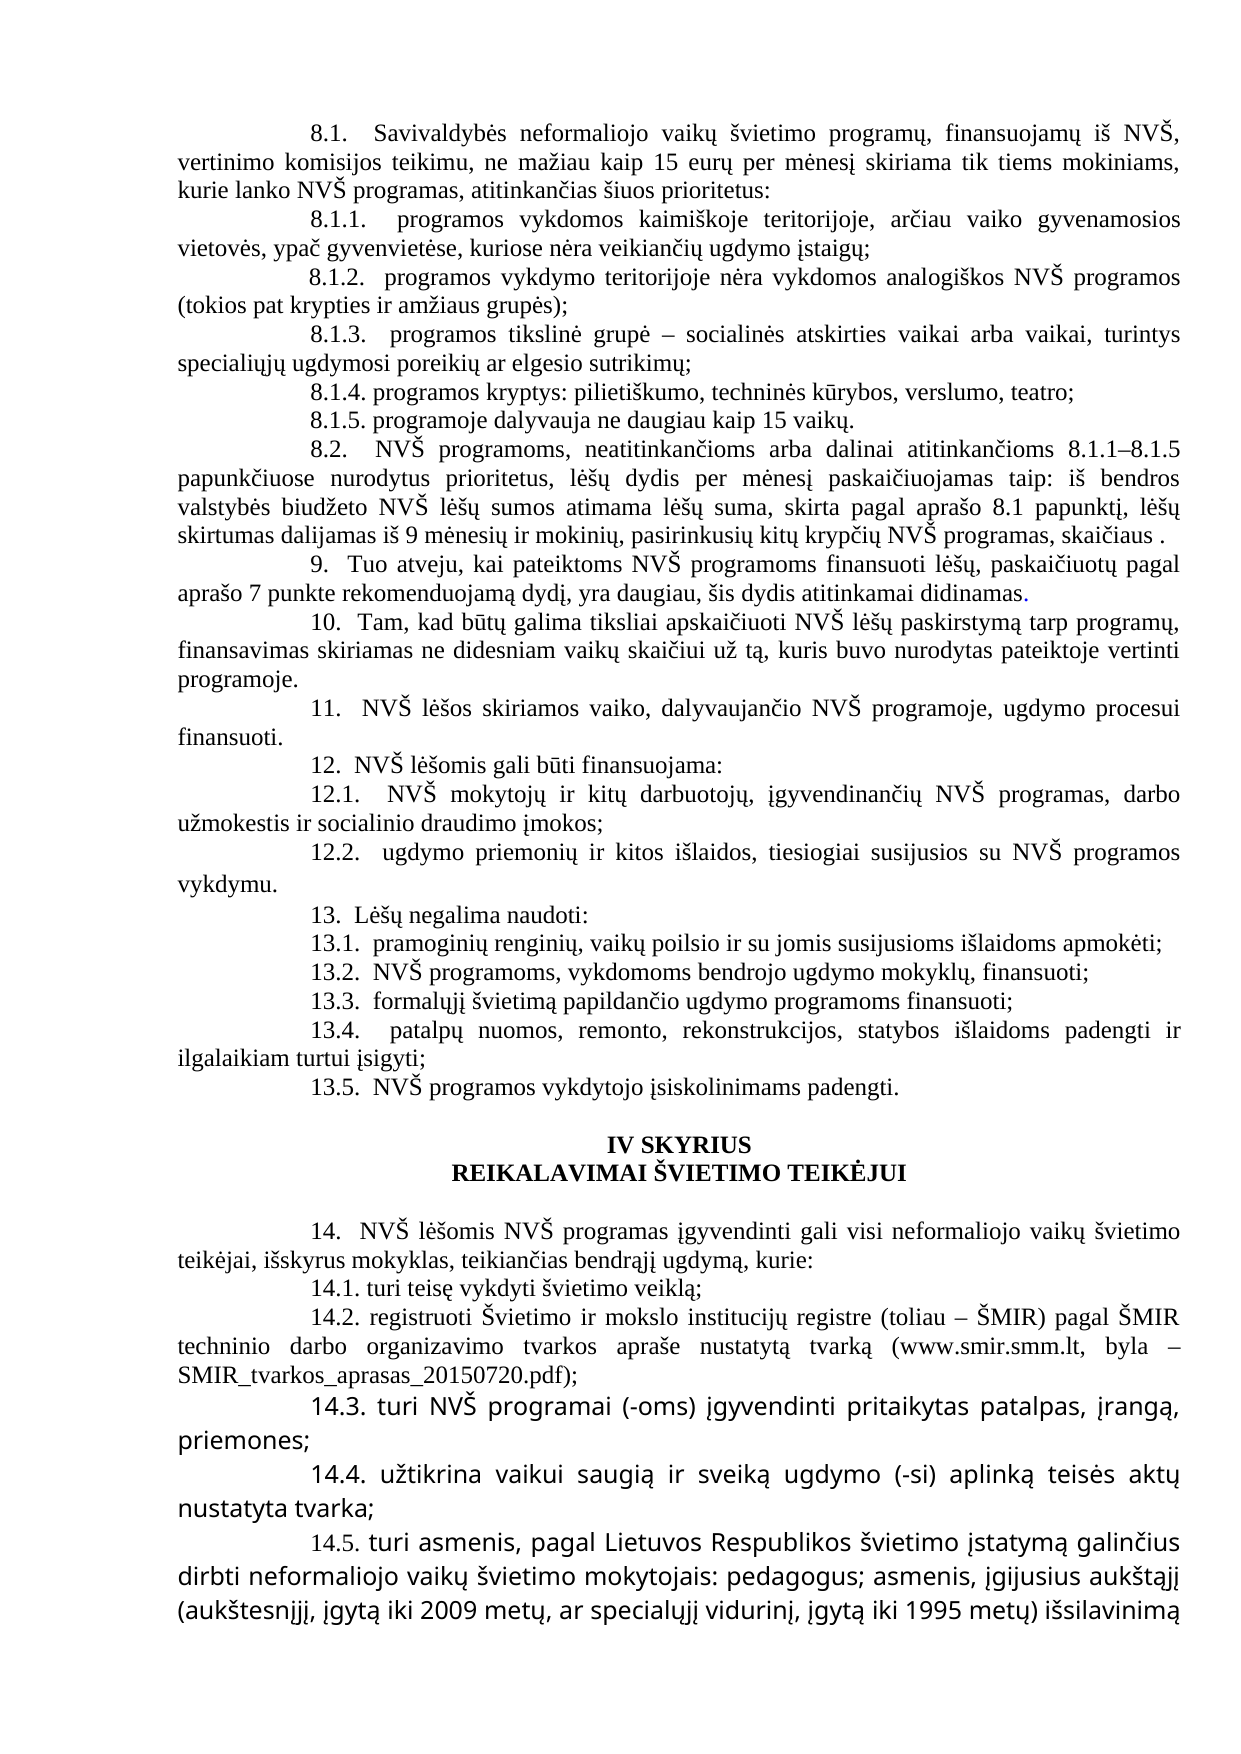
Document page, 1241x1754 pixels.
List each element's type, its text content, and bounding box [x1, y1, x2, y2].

text IV SKYRIUS [177, 1130, 1181, 1158]
text 13.2. NVŠ programoms, vykdomoms bendrojo ugdymo mokyklų, finansuoti; [177, 957, 1181, 986]
text 14. NVŠ lėšomis NVŠ programas įgyvendinti gali visi neformaliojo vaikų švietimo teikėjai, išskyrus mokyklas, teikiančias bendrąjį ugdymą, kurie: [177, 1216, 1181, 1273]
text 12. NVŠ lėšomis gali būti finansuojama: [177, 751, 1181, 779]
text 13.1. pramoginių renginių, vaikų poilsio ir su jomis susijusioms išlaidoms apmokėti; [177, 928, 1181, 957]
text 14.1. turi teisę vykdyti švietimo veiklą; [177, 1273, 1181, 1302]
text 13.3. formalųjį švietimą papildančio ugdymo programoms finansuoti; [177, 986, 1181, 1015]
text 12.1. NVŠ mokytojų ir kitų darbuotojų, įgyvendinančių NVŠ programas, darbo užmokestis ir socialinio draudimo įmokos; [177, 779, 1181, 837]
text 13.4. patalpų nuomos, remonto, rekonstrukcijos, statybos išlaidoms padengti ir ilgalaikiam turtui įsigyti; [177, 1015, 1181, 1072]
text 11. NVŠ lėšos skiriamos vaiko, dalyvaujančio NVŠ programoje, ugdymo procesui finansuoti. [177, 693, 1181, 751]
text 8.1.4. programos kryptys: pilietiškumo, techninės kūrybos, verslumo, teatro; [177, 377, 1181, 406]
text 8.1.1. programos vykdomos kaimiškoje teritorijoje, arčiau vaiko gyvenamosios vietovės, ypač gyvenvietėse, kuriose nėra veikiančių ugdymo įstaigų; [177, 204, 1181, 262]
text 14.3. turi NVŠ programai (-oms) įgyvendinti pritaikytas patalpas, įrangą, priemones; [177, 1388, 1181, 1457]
text 8.2. NVŠ programoms, neatitinkančioms arba dalinai atitinkančioms 8.1.1–8.1.5 papunkčiuose nurodytus prioritetus, lėšų dydis per mėnesį paskaičiuojamas taip: iš bendros valstybės biudžeto NVŠ lėšų sumos atimama lėšų suma, skirta pagal aprašo 8.1 papunktį, lėšų skirtumas dalijamas iš 9 mėnesių ir mokinių, pasirinkusių kitų krypčių NVŠ programas, skaičiaus . [177, 434, 1181, 549]
text 14.2. registruoti Švietimo ir mokslo institucijų registre (toliau – ŠMIR) pagal ŠMIR techninio darbo organizavimo tvarkos apraše nustatytą tvarką (www.smir.smm.lt, byla – SMIR_tvarkos_aprasas_20150720.pdf); [177, 1302, 1181, 1388]
text 8.1.5. programoje dalyvauja ne daugiau kaip 15 vaikų. [177, 406, 1181, 434]
text 14.4. užtikrina vaikui saugią ir sveiką ugdymo (-si) aplinką teisės aktų nustatyta tvarka; [177, 1457, 1181, 1525]
text 12.2. ugdymo priemonių ir kitos išlaidos, tiesiogiai susijusios su NVŠ programos vykdymu. [177, 837, 1181, 900]
text 8.1.3. programos tikslinė grupė – socialinės atskirties vaikai arba vaikai, turintys specialiųjų ugdymosi poreikių ar elgesio sutrikimų; [177, 319, 1181, 377]
text 10. Tam, kad būtų galima tiksliai apskaičiuoti NVŠ lėšų paskirstymą tarp programų, finansavimas skiriamas ne didesniam vaikų skaičiui už tą, kuris buvo nurodytas pateiktoje vertinti programoje. [177, 607, 1181, 693]
text REIKALAVIMAI ŠVIETIMO TEIKĖJUI [177, 1158, 1181, 1187]
text 9. Tuo atveju, kai pateiktoms NVŠ programoms finansuoti lėšų, paskaičiuotų pagal aprašo 7 punkte rekomenduojamą dydį, yra daugiau, šis dydis atitinkamai didinamas. [177, 549, 1181, 607]
text 13.5. NVŠ programos vykdytojo įsiskolinimams padengti. [177, 1072, 1181, 1101]
text 8.1. Savivaldybės neformaliojo vaikų švietimo programų, finansuojamų iš NVŠ, vertinimo komisijos teikimu, ne mažiau kaip 15 eurų per mėnesį skiriama tik tiems mokiniams, kurie lanko NVŠ programas, atitinkančias šiuos prioritetus: [177, 118, 1181, 204]
text 8.1.2. programos vykdymo teritorijoje nėra vykdomos analogiškos NVŠ programos (tokios pat krypties ir amžiaus grupės); [177, 262, 1181, 319]
text 13. Lėšų negalima naudoti: [177, 900, 1181, 928]
text 14.5. turi asmenis, pagal Lietuvos Respublikos švietimo įstatymą galinčius dirbti neformaliojo vaikų švietimo mokytojais: pedagogus; asmenis, įgijusius aukštąjį (aukštesnįjį, įgytą iki 2009 metų, ar specialųjį vidurinį, įgytą iki 1995 metų) išsilavinimą [177, 1525, 1181, 1627]
